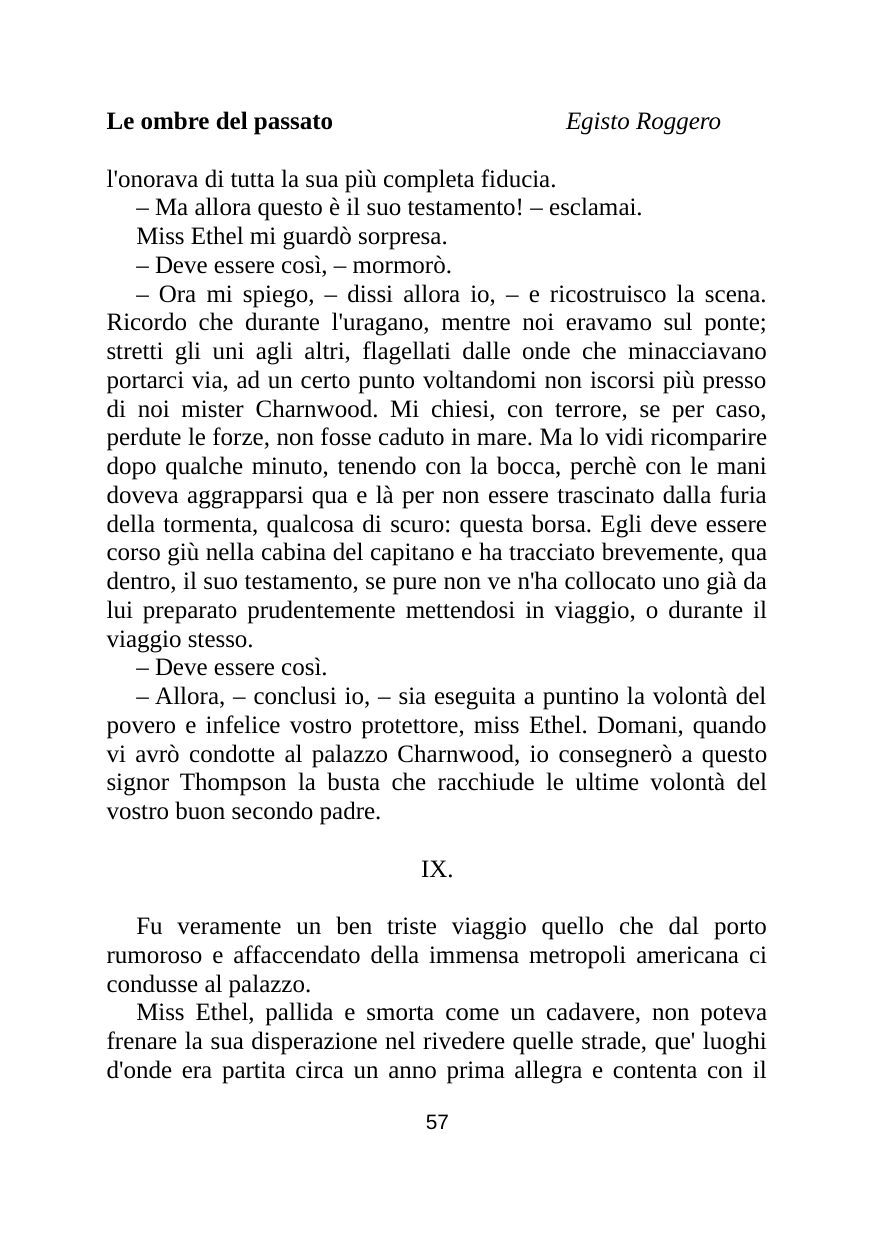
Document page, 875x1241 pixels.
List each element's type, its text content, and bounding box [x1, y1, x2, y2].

text – Allora, – conclusi io, – sia eseguita a puntino la volontà del povero e infelice vostro protettore, miss Ethel. Domani, quando vi avrò condotte al palazzo Charnwood, io consegnerò a questo signor Thompson la busta che racchiude le ultime volontà del vostro buon secondo padre. [106, 681, 768, 825]
text IX. [106, 854, 768, 882]
text – Ma allora questo è il suo testamento! – esclamai. [106, 192, 768, 221]
text – Deve essere così, – mormorò. [106, 250, 768, 279]
text – Deve essere così. [106, 652, 768, 681]
text Miss Ethel mi guardò sorpresa. [106, 221, 768, 250]
text Fu veramente un ben triste viaggio quello che dal porto rumoroso e affaccendato della immensa metropoli americana ci condusse al palazzo. [106, 911, 768, 997]
text – Ora mi spiego, – dissi allora io, – e ricostruisco la scena. Ricordo che durante l'uragano, mentre noi eravamo sul ponte; stretti gli uni agli altri, flagellati dalle onde che minacciavano portarci via, ad un certo punto voltandomi non iscorsi più presso di noi mister Charnwood. Mi chiesi, con terrore, se per caso, perdute le forze, non fosse caduto in mare. Ma lo vidi ricomparire dopo qualche minuto, tenendo con la bocca, perchè con le mani doveva aggrapparsi qua e là per non essere trascinato dalla furia della tormenta, qualcosa di scuro: questa borsa. Egli deve essere corso giù nella cabina del capitano e ha tracciato brevemente, qua dentro, il suo testamento, se pure non ve n'ha collocato uno già da lui preparato prudentemente mettendosi in viaggio, o durante il viaggio stesso. [106, 279, 768, 652]
text Miss Ethel, pallida e smorta come un cadavere, non poteva frenare la sua disperazione nel rivedere quelle strade, que' luoghi d'onde era partita circa un anno prima allegra e contenta con il [106, 997, 768, 1084]
text l'onorava di tutta la sua più completa fiducia. [106, 164, 768, 192]
